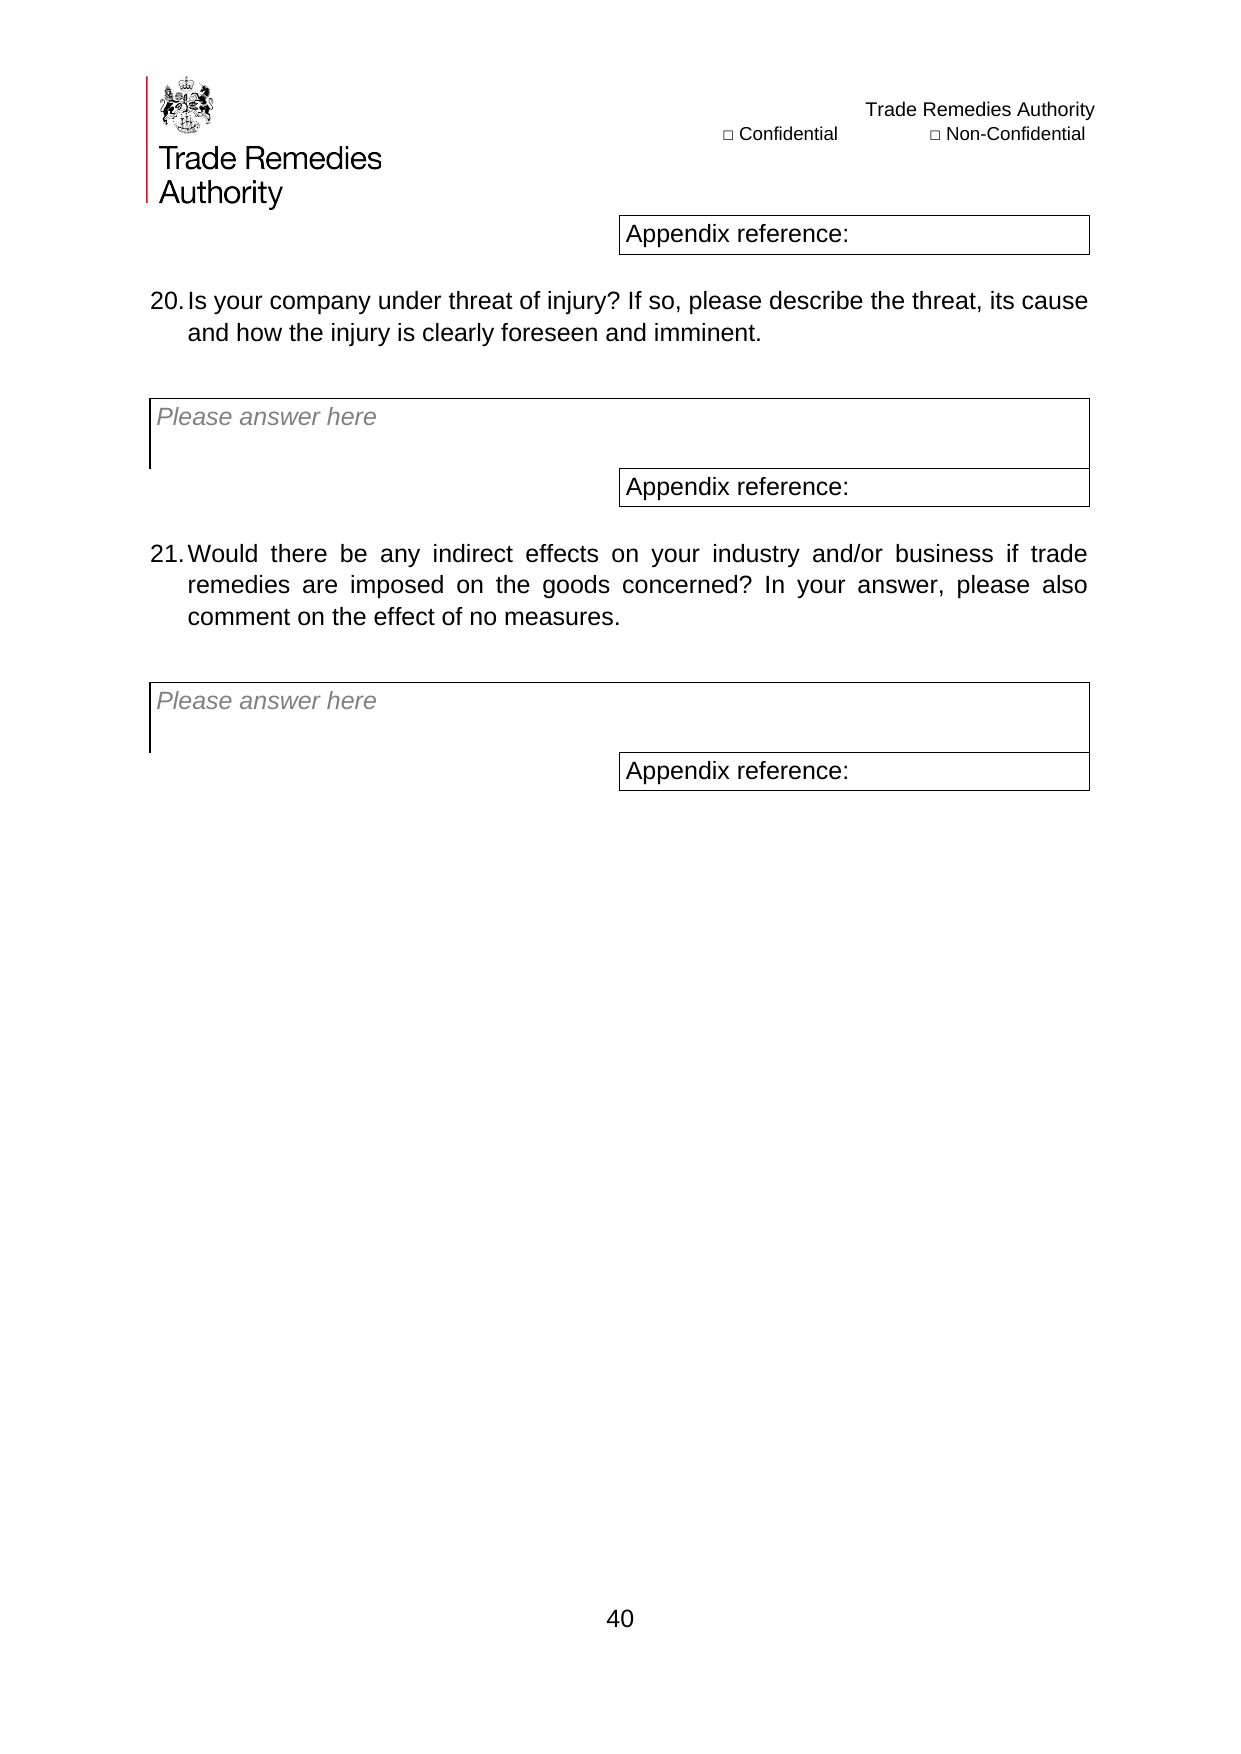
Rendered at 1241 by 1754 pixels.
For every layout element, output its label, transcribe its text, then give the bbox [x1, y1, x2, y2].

list Would there be any indirect effects on your industry and/or business if trade remedies are imposed on the goods concerned? In your answer, please also comment on the effect of no measures. [150, 539, 1090, 631]
table_cell Appendix reference: [620, 753, 1089, 790]
table_cell [150, 753, 619, 790]
table_cell Appendix reference: [620, 469, 1089, 506]
table_cell [150, 216, 619, 254]
list Is your company under threat of injury? If so, please describe the threat, its cause and how the injury is clearly foreseen and imminent. [150, 286, 1090, 347]
table_header Please answer here [151, 399, 1089, 468]
table_cell Appendix reference: [620, 216, 1089, 254]
table_header Please answer here [151, 683, 1089, 752]
table_cell [150, 469, 619, 506]
